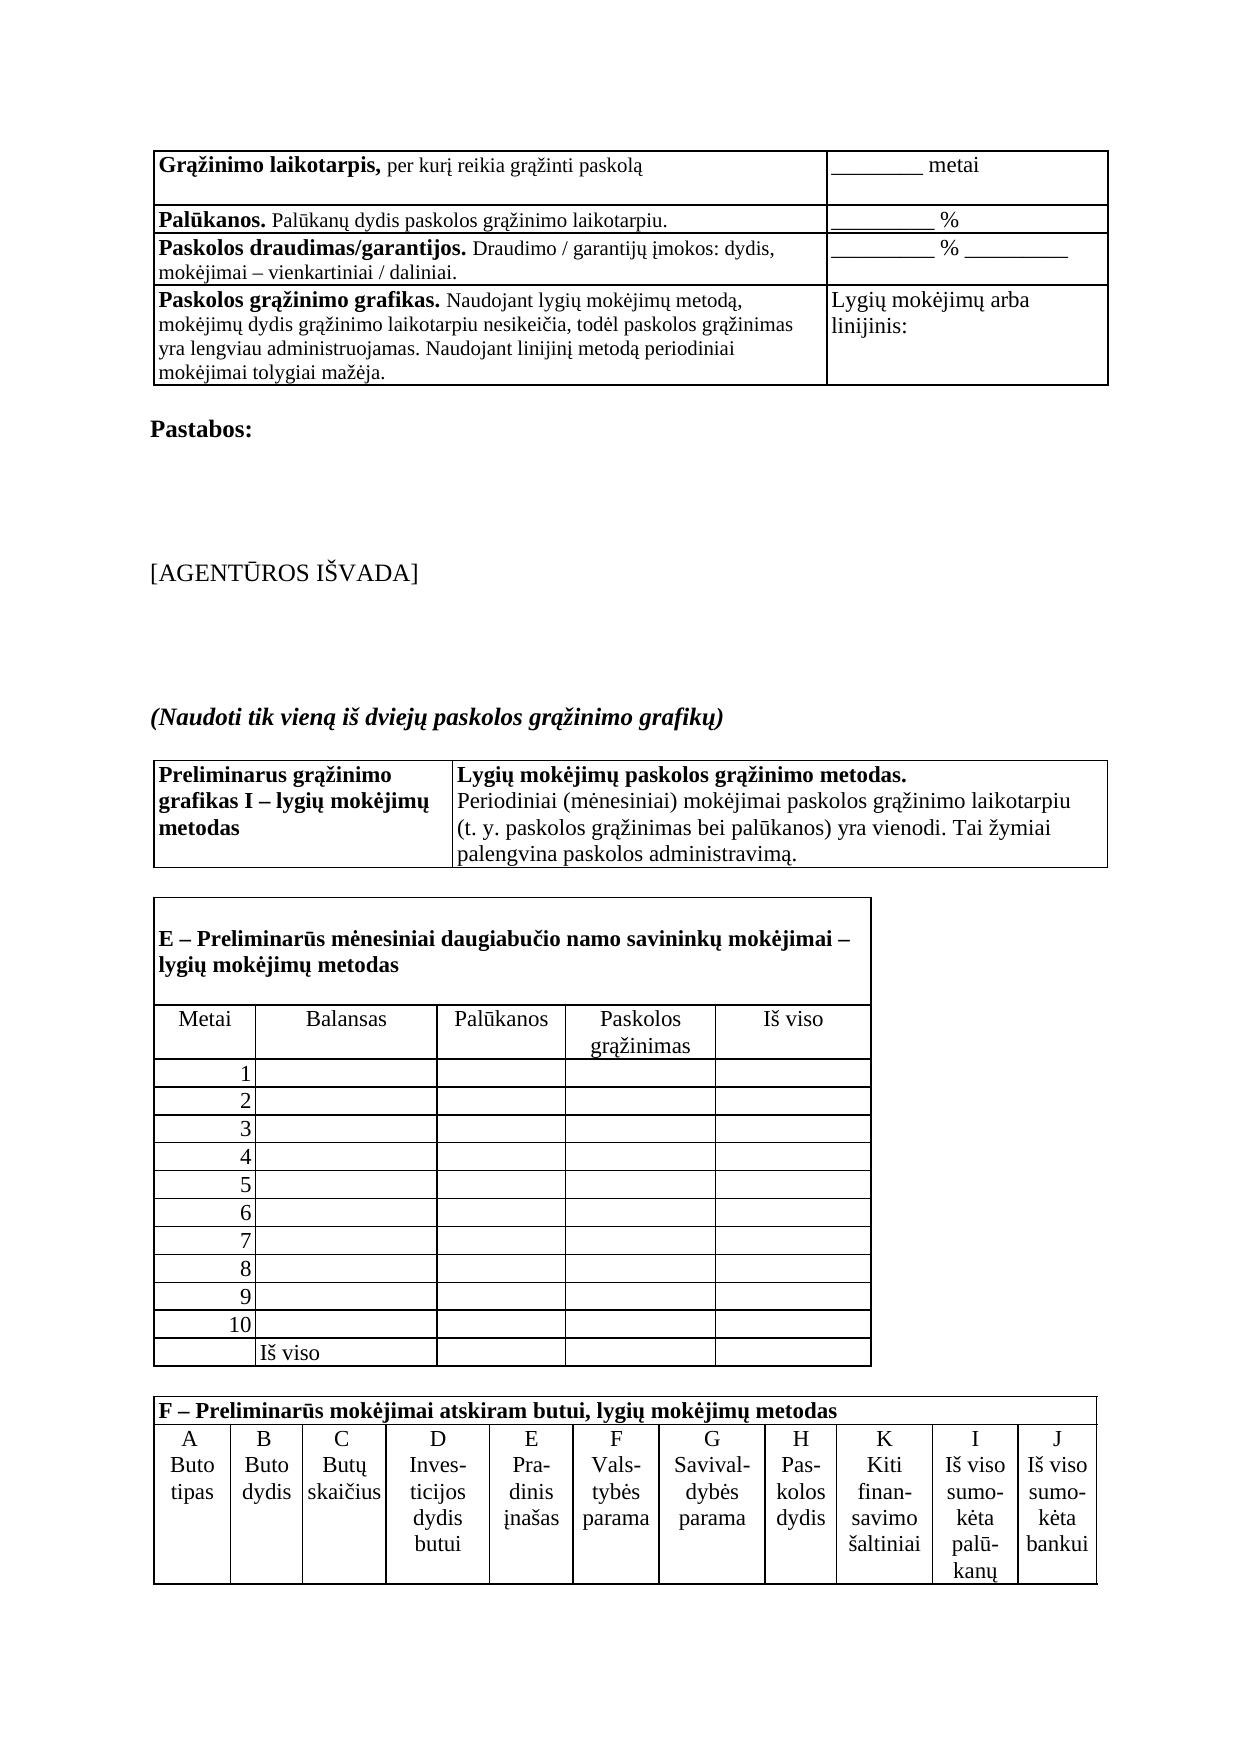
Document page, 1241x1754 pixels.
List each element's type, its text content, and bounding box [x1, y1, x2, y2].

table_cell Paskolos draudimas/garantijos. Draudimo / garantijų įmokos: dydis, mokėjimai – vienkartiniai / daliniai. [155, 234, 826, 284]
table_cell 9 [155, 1283, 255, 1309]
table_cell [566, 1199, 715, 1226]
table_cell 3 [155, 1116, 255, 1142]
table_cell [438, 1171, 565, 1198]
table_cell [256, 1199, 436, 1226]
table_cell C [303, 1425, 385, 1451]
table_cell Kiti finan­savimo šaltiniai [837, 1451, 932, 1583]
table_cell F [574, 1425, 658, 1451]
table_cell [256, 1311, 436, 1337]
table_cell Pas­kolos dydis [766, 1451, 836, 1583]
table_cell _________ % [828, 206, 1107, 232]
table_cell K [837, 1425, 932, 1451]
table_cell [566, 1283, 715, 1309]
text Pastabos: [150, 414, 1091, 443]
table_cell [438, 1255, 565, 1281]
table_cell [256, 1060, 436, 1086]
table_cell [716, 1199, 870, 1226]
table_cell [716, 1255, 870, 1281]
table_cell 1 [155, 1060, 255, 1086]
table_cell [438, 1227, 565, 1253]
table_cell [716, 1227, 870, 1253]
table_cell [716, 1311, 870, 1337]
table_cell [256, 1283, 436, 1309]
table_header E – Preliminarūs mėnesiniai daugiabučio namo savininkų mokėjimai – lygių mokėjimų metodas [155, 898, 870, 1004]
table_cell [716, 1283, 870, 1309]
table_cell Inves­ticijos dydis butui [387, 1451, 489, 1583]
table_cell Buto dydis [231, 1451, 302, 1583]
table_cell Paskolos grąžinimas [566, 1006, 715, 1058]
table_cell _________ % _________ [828, 234, 1107, 284]
table_cell [566, 1116, 715, 1142]
table_cell [155, 1339, 255, 1365]
table_cell [438, 1283, 565, 1309]
table_cell [566, 1171, 715, 1198]
table_cell I [933, 1425, 1017, 1451]
table_cell [438, 1060, 565, 1086]
text [AGENTŪROS IŠVADA] [150, 558, 1091, 587]
table_cell Palūkanos [438, 1006, 565, 1058]
table_cell [438, 1311, 565, 1337]
table_cell [438, 1339, 565, 1365]
table_cell Vals­tybės parama [574, 1451, 658, 1583]
table_cell [716, 1171, 870, 1198]
table_cell [566, 1060, 715, 1086]
table_cell [256, 1143, 436, 1170]
table_cell 8 [155, 1255, 255, 1281]
table_cell Buto tipas [155, 1451, 230, 1583]
table_cell Iš viso sumo­kėta palū­kanų [933, 1451, 1017, 1583]
table_cell Paskolos grąžinimo grafikas. Naudojant lygių mokėjimų metodą, mokėjimų dydis grąžinimo laikotarpiu nesikeičia, todėl paskolos grąžinimas yra lengviau administruojamas. Naudojant linijinį metodą periodiniai mokėjimai tolygiai mažėja. [155, 286, 826, 384]
table_cell [566, 1255, 715, 1281]
table_header F – Preliminarūs mokėjimai atskiram butui, lygių mokėjimų metodas [155, 1397, 1096, 1423]
table_cell [566, 1088, 715, 1114]
table_cell 5 [155, 1171, 255, 1198]
table_cell E [490, 1425, 572, 1451]
table_cell [256, 1171, 436, 1198]
table_cell [716, 1339, 870, 1365]
table_cell G [660, 1425, 764, 1451]
text (Naudoti tik vieną iš dviejų paskolos grąžinimo grafikų) [150, 702, 1091, 731]
table_cell [716, 1143, 870, 1170]
table_cell [566, 1227, 715, 1253]
table_cell [256, 1255, 436, 1281]
table_cell [716, 1116, 870, 1142]
table_cell Pra­dinis įnašas [490, 1451, 572, 1583]
table_cell 4 [155, 1143, 255, 1170]
table_cell Iš viso [256, 1339, 436, 1365]
table_cell Lygių mokėjimų arba linijinis: [828, 286, 1107, 384]
table_cell J [1019, 1425, 1096, 1451]
table_cell [716, 1088, 870, 1114]
table_cell D [387, 1425, 489, 1451]
table_cell 2 [155, 1088, 255, 1114]
table_cell ________ metai [828, 152, 1107, 204]
table_cell Grąžinimo laikotarpis, per kurį reikia grąžinti paskolą [155, 152, 826, 204]
table_cell 6 [155, 1199, 255, 1226]
table_cell [256, 1088, 436, 1114]
table_cell B [231, 1425, 302, 1451]
table_cell Metai [155, 1006, 255, 1058]
table_cell 10 [155, 1311, 255, 1337]
table_cell Savival­dybės parama [660, 1451, 764, 1583]
table_cell Butų skai­čius [303, 1451, 385, 1583]
table_cell [438, 1088, 565, 1114]
table_cell [256, 1116, 436, 1142]
table_cell Balansas [256, 1006, 436, 1058]
table_cell [716, 1060, 870, 1086]
table_cell [256, 1227, 436, 1253]
table_cell Iš viso [716, 1006, 870, 1058]
table_cell [566, 1143, 715, 1170]
table_cell H [766, 1425, 836, 1451]
table_cell [438, 1143, 565, 1170]
table_cell Iš viso sumo­kėta bankui [1019, 1451, 1096, 1583]
table_cell [438, 1116, 565, 1142]
table_header Preliminarus grąžinimo grafikas I – lygių mokėjimų metodas [155, 761, 452, 867]
table_cell [566, 1311, 715, 1337]
table_cell [566, 1339, 715, 1365]
table_cell [438, 1199, 565, 1226]
table_cell 7 [155, 1227, 255, 1253]
table_cell Palūkanos. Palūkanų dydis paskolos grąžinimo laikotarpiu. [155, 206, 826, 232]
table_cell A [155, 1425, 230, 1451]
table_header Lygių mokėjimų paskolos grąžinimo metodas. Periodiniai (mėnesiniai) mokėjimai paskolos grąžinimo laikotarpiu (t. y. paskolos grąžinimas bei palūkanos) yra vienodi. Tai žymiai palengvina paskolos administravimą. [453, 761, 1107, 867]
